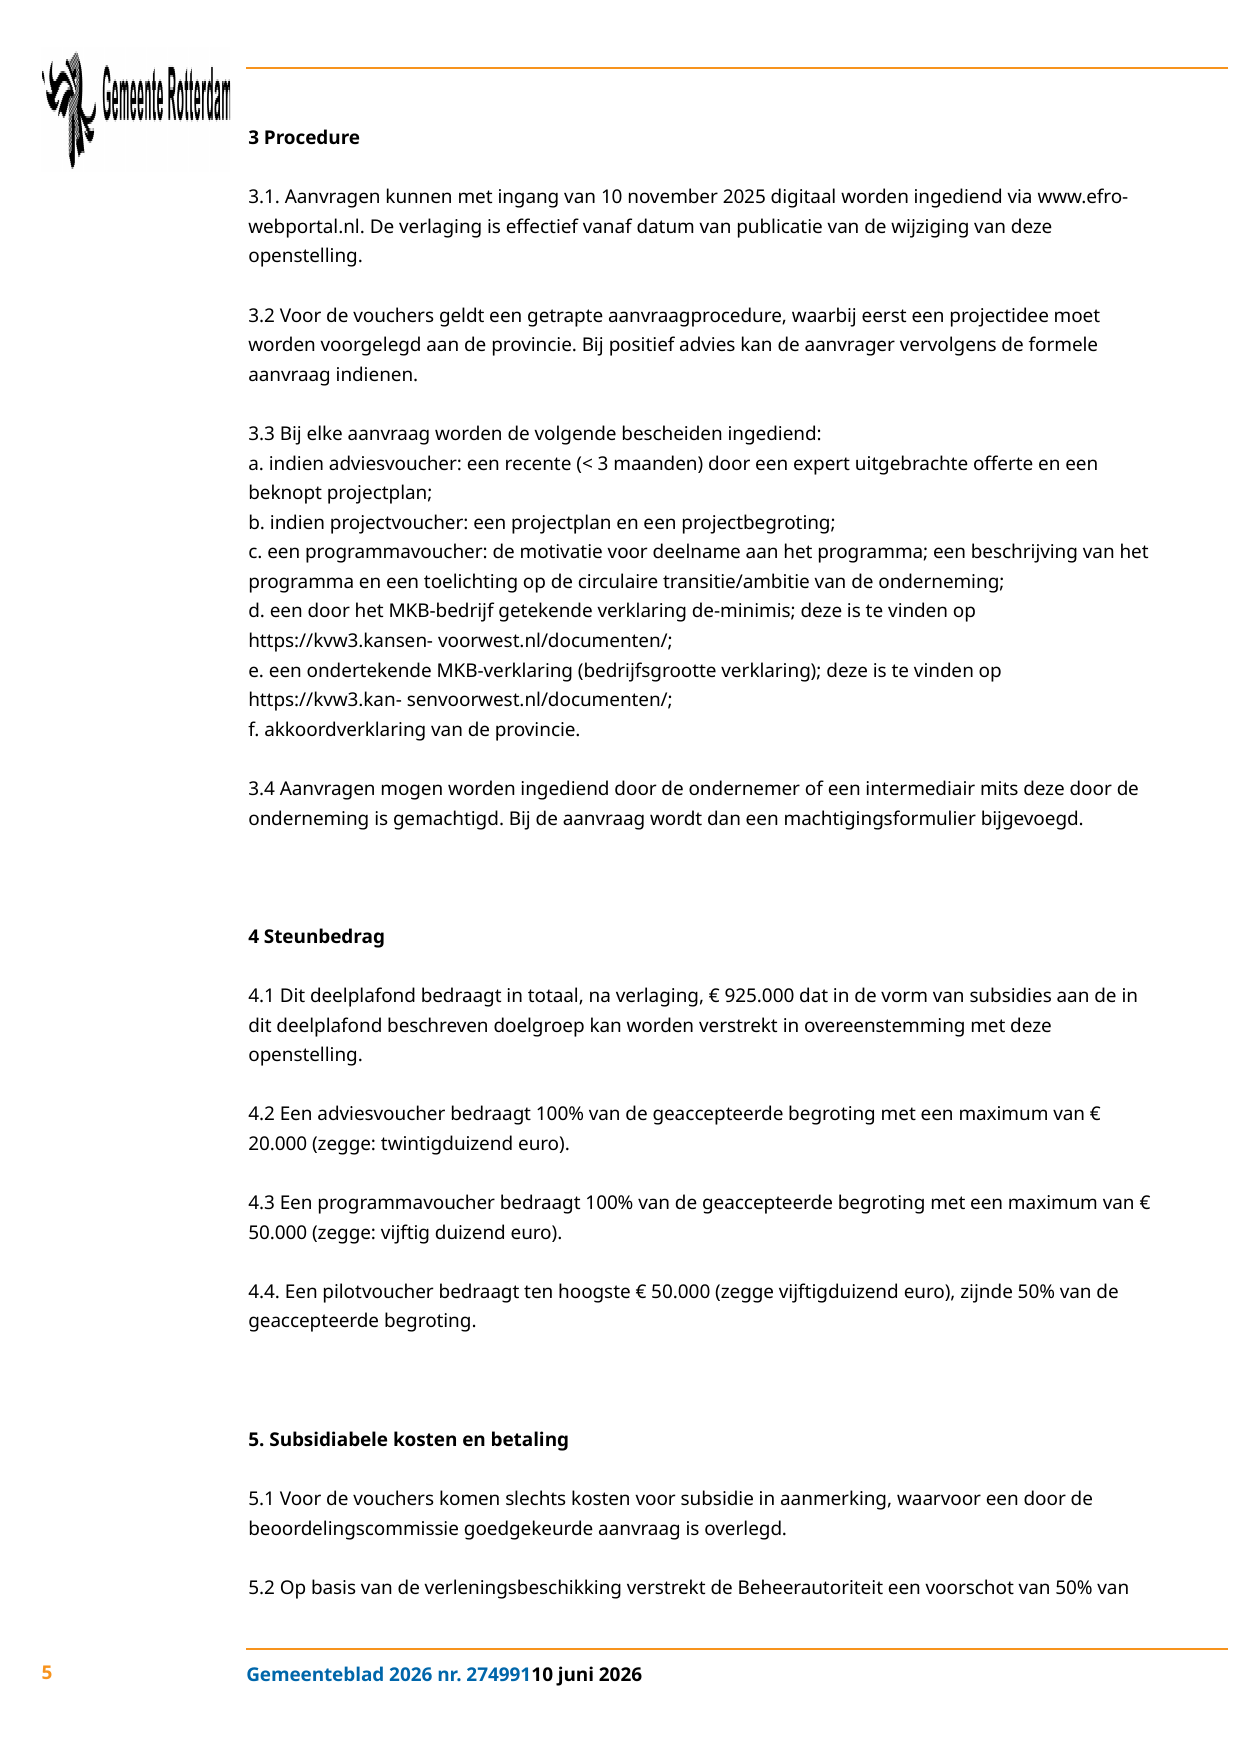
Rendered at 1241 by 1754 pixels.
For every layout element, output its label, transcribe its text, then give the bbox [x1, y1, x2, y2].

text 5.1 Voor de vouchers komen slechts kosten voor subsidie in aanmerking, waarvoor een door de beoordelingscommissie goedgekeurde aanvraag is overlegd. [248, 1485, 1152, 1541]
text 3.4 Aanvragen mogen worden ingediend door de ondernemer of een intermediair mits deze door de onderneming is gemachtigd. Bij de aanvraag wordt dan een machtigingsformulier bijgevoegd. [248, 775, 1152, 831]
text 5. Subsidiabele kosten en betaling [248, 1426, 1152, 1452]
text a. indien adviesvoucher: een recente (< 3 maanden) door een expert uitgebrachte offerte en een beknopt projectplan; [248, 450, 1152, 505]
text 4.1 Dit deelplafond bedraagt in totaal, na verlaging, € 925.000 dat in de vorm van subsidies aan de in dit deelplafond beschreven doelgroep kan worden verstrekt in overeenstemming met deze openstelling. [248, 982, 1152, 1067]
text c. een programmavoucher: de motivatie voor deelname aan het programma; een beschrijving van het programma en een toelichting op de circulaire transitie/ambitie van de onderneming; [248, 538, 1152, 594]
text 3.2 Voor de vouchers geldt een getrapte aanvraagprocedure, waarbij eerst een projectidee moet worden voorgelegd aan de provincie. Bij positief advies kan de aanvrager vervolgens de formele aanvraag indienen. [248, 302, 1152, 387]
text 4.4. Een pilotvoucher bedraagt ten hoogste € 50.000 (zegge vijftigduizend euro), zijnde 50% van de geaccepteerde begroting. [248, 1278, 1152, 1333]
text 3.1. Aanvragen kunnen met ingang van 10 november 2025 digitaal worden ingediend via www.efro-webportal.nl. De verlaging is effectief vanaf datum van publicatie van de wijziging van deze openstelling. [248, 183, 1152, 268]
text b. indien projectvoucher: een projectplan en een projectbegroting; [248, 509, 1152, 535]
text f. akkoordverklaring van de provincie. [248, 716, 1152, 742]
text 4.2 Een adviesvoucher bedraagt 100% van de geaccepteerde begroting met een maximum van € 20.000 (zegge: twintigduizend euro). [248, 1101, 1152, 1156]
text 4 Steunbedrag [248, 923, 1152, 949]
text 4.3 Een programmavoucher bedraagt 100% van de geaccepteerde begroting met een maximum van € 50.000 (zegge: vijftig duizend euro). [248, 1189, 1152, 1245]
text 5.2 Op basis van de verleningsbeschikking verstrekt de Beheerautoriteit een voorschot van 50% van [248, 1574, 1152, 1600]
text d. een door het MKB-bedrijf getekende verklaring de-minimis; deze is te vinden op https://kvw3.kansen- voorwest.nl/documenten/; [248, 598, 1152, 653]
text e. een ondertekende MKB-verklaring (bedrijfsgrootte verklaring); deze is te vinden op https://kvw3.kan- senvoorwest.nl/documenten/; [248, 657, 1152, 712]
picture [41, 47, 231, 172]
text 3.3 Bij elke aanvraag worden de volgende bescheiden ingediend: [248, 420, 1152, 446]
text 3 Procedure [248, 124, 1152, 150]
